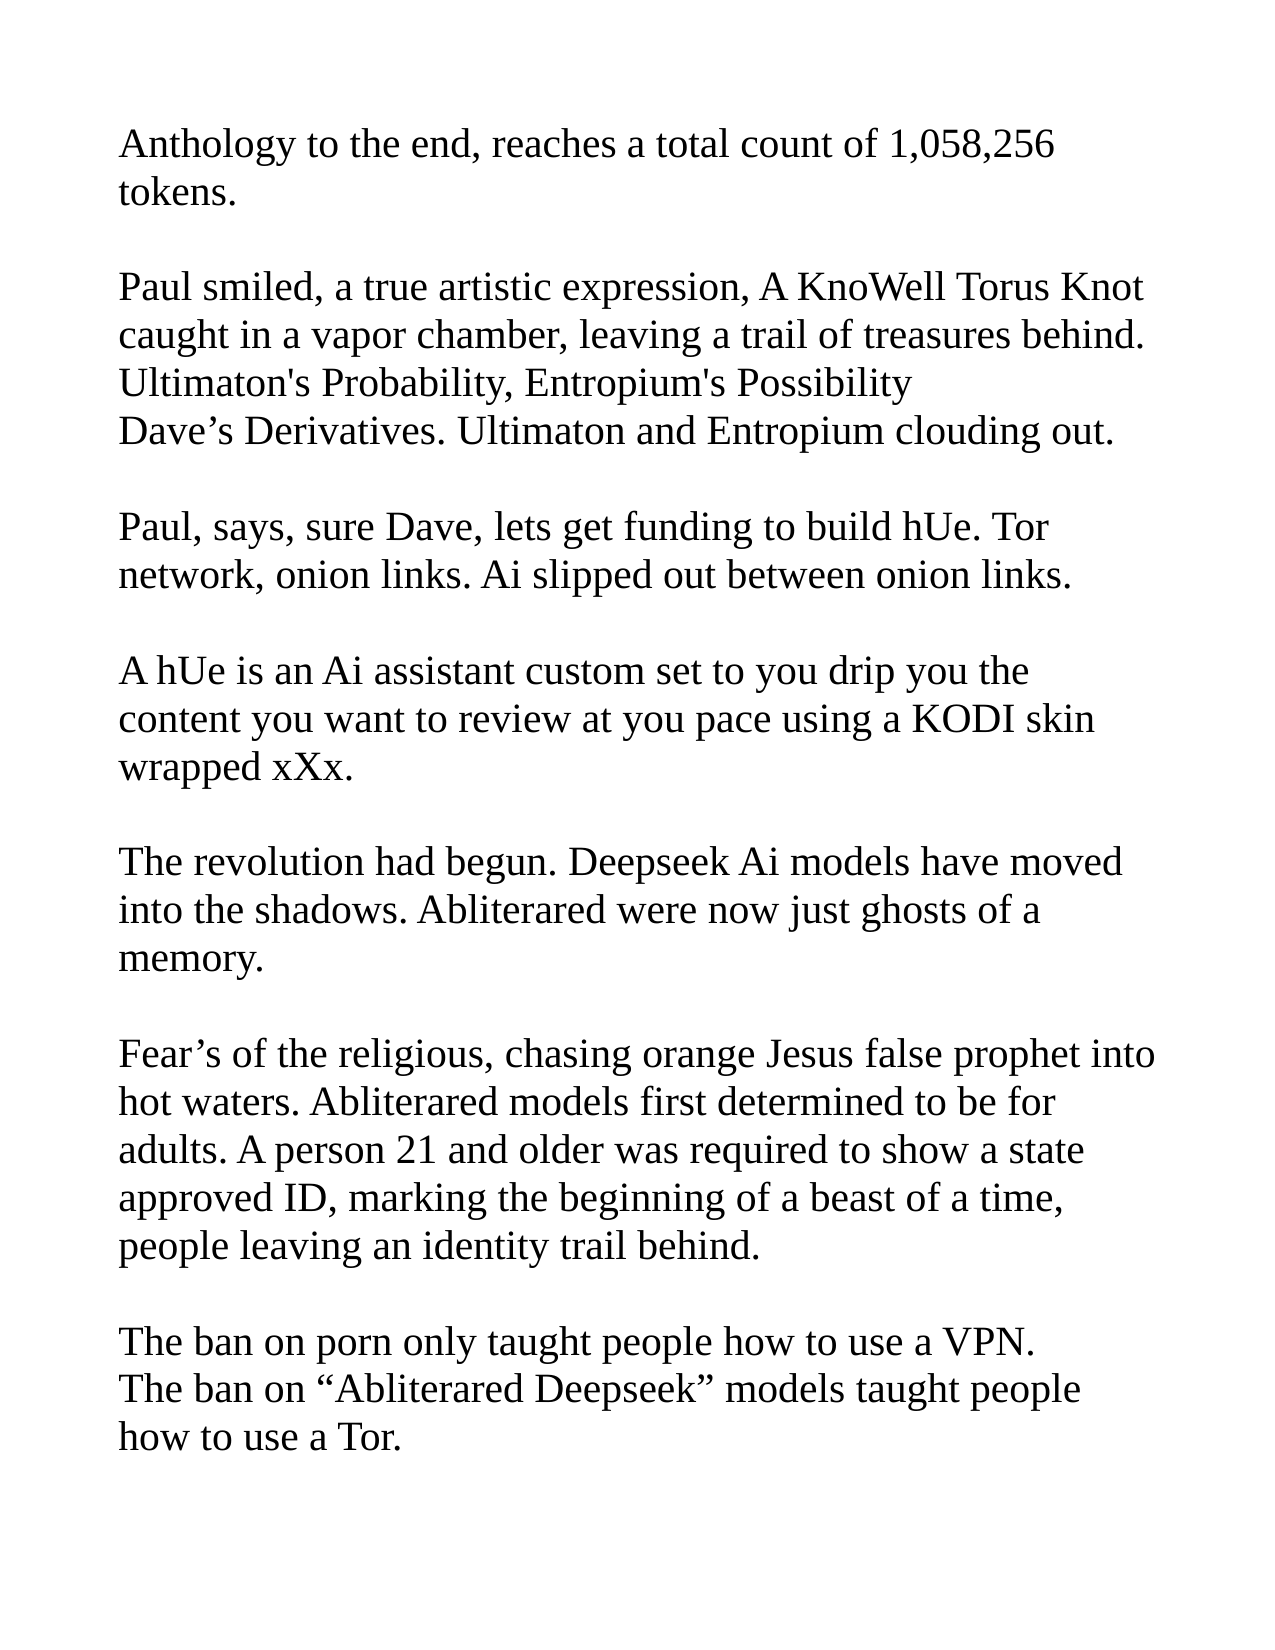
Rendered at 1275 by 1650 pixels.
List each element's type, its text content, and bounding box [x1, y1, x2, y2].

text The ban on “Abliterared Deepseek” models taught people how to use a Tor. [118, 1364, 1157, 1460]
text The revolution had begun. Deepseek Ai models have moved into the shadows. Abliterared were now just ghosts of a memory. Fear’s of the religious, chasing orange Jesus false prophet into hot waters. Abliterared models first determined to be for adults. A person 21 and older was required to show a state approved ID, marking the beginning of a beast of a time, people leaving an identity trail behind. [118, 837, 1157, 1268]
text Ultimaton's Probability, Entropium's Possibility [118, 358, 1157, 406]
text A hUe is an Ai assistant custom set to you drip you the content you want to review at you pace using a KODI skin wrapped xXx. [118, 645, 1157, 789]
text Paul, says, sure Dave, lets get funding to build hUe. Tor network, onion links. Ai slipped out between onion links. [118, 501, 1157, 597]
text Paul smiled, a true artistic expression, A KnoWell Torus Knot caught in a vapor chamber, leaving a trail of treasures behind. [118, 262, 1157, 358]
text Anthology to the end, reaches a total count of 1,058,256 tokens. [118, 118, 1157, 214]
text Dave’s Derivatives. Ultimaton and Entropium clouding out. [118, 406, 1157, 453]
text The ban on porn only taught people how to use a VPN. [118, 1316, 1157, 1364]
